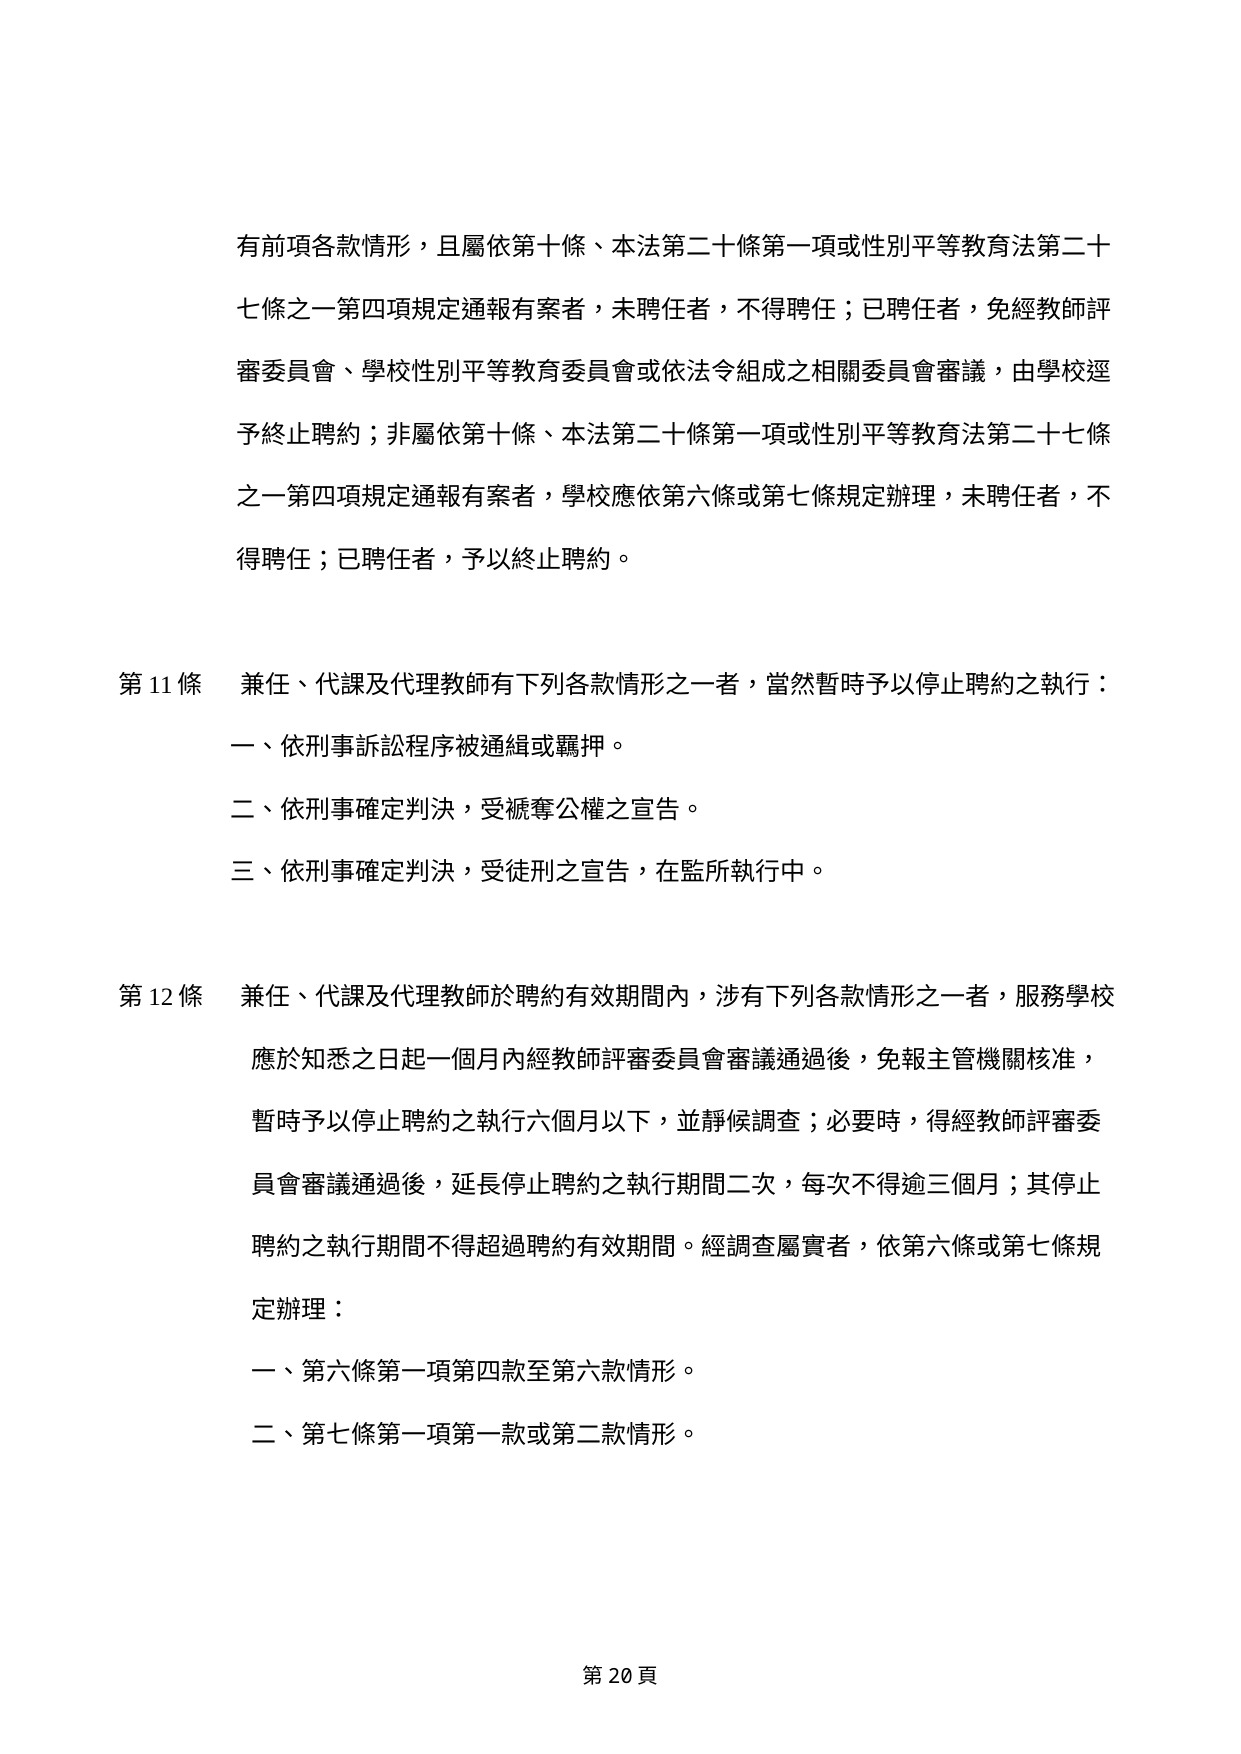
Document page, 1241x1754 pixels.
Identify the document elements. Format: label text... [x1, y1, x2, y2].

text 一、第六條第一項第四款至第六款情形。 [251, 1328, 1122, 1391]
text 第11條 兼任、代課及代理教師有下列各款情形之一者，當然暫時予以停止聘約之執行： [118, 641, 1122, 703]
text 二、第七條第一項第一款或第二款情形。 [251, 1391, 1122, 1453]
text 第12條 兼任、代課及代理教師於聘約有效期間內，涉有下列各款情形之一者，服務學校應於知悉之日起一個月內經教師評審委員會審議通過後，免報主管機關核准，暫時予以停止聘約之執行六個月以下，並靜候調查；必要時，得經教師評審委員會審議通過後，延長停止聘約之執行期間二次，每次不得逾三個月；其停止聘約之執行期間不得超過聘約有效期間。經調查屬實者，依第六條或第七條規定辦理： [118, 953, 1122, 1328]
text 二、依刑事確定判決，受褫奪公權之宣告。 [218, 766, 1122, 828]
text 一、依刑事訴訟程序被通緝或羈押。 [218, 703, 1122, 766]
text 有前項各款情形，且屬依第十條、本法第二十條第一項或性別平等教育法第二十七條之一第四項規定通報有案者，未聘任者，不得聘任；已聘任者，免經教師評審委員會、學校性別平等教育委員會或依法令組成之相關委員會審議，由學校逕予終止聘約；非屬依第十條、本法第二十條第一項或性別平等教育法第二十七條之一第四項規定通報有案者，學校應依第六條或第七條規定辦理，未聘任者，不得聘任；已聘任者，予以終止聘約。 [236, 203, 1122, 578]
text 三、依刑事確定判決，受徒刑之宣告，在監所執行中。 [218, 828, 1122, 891]
